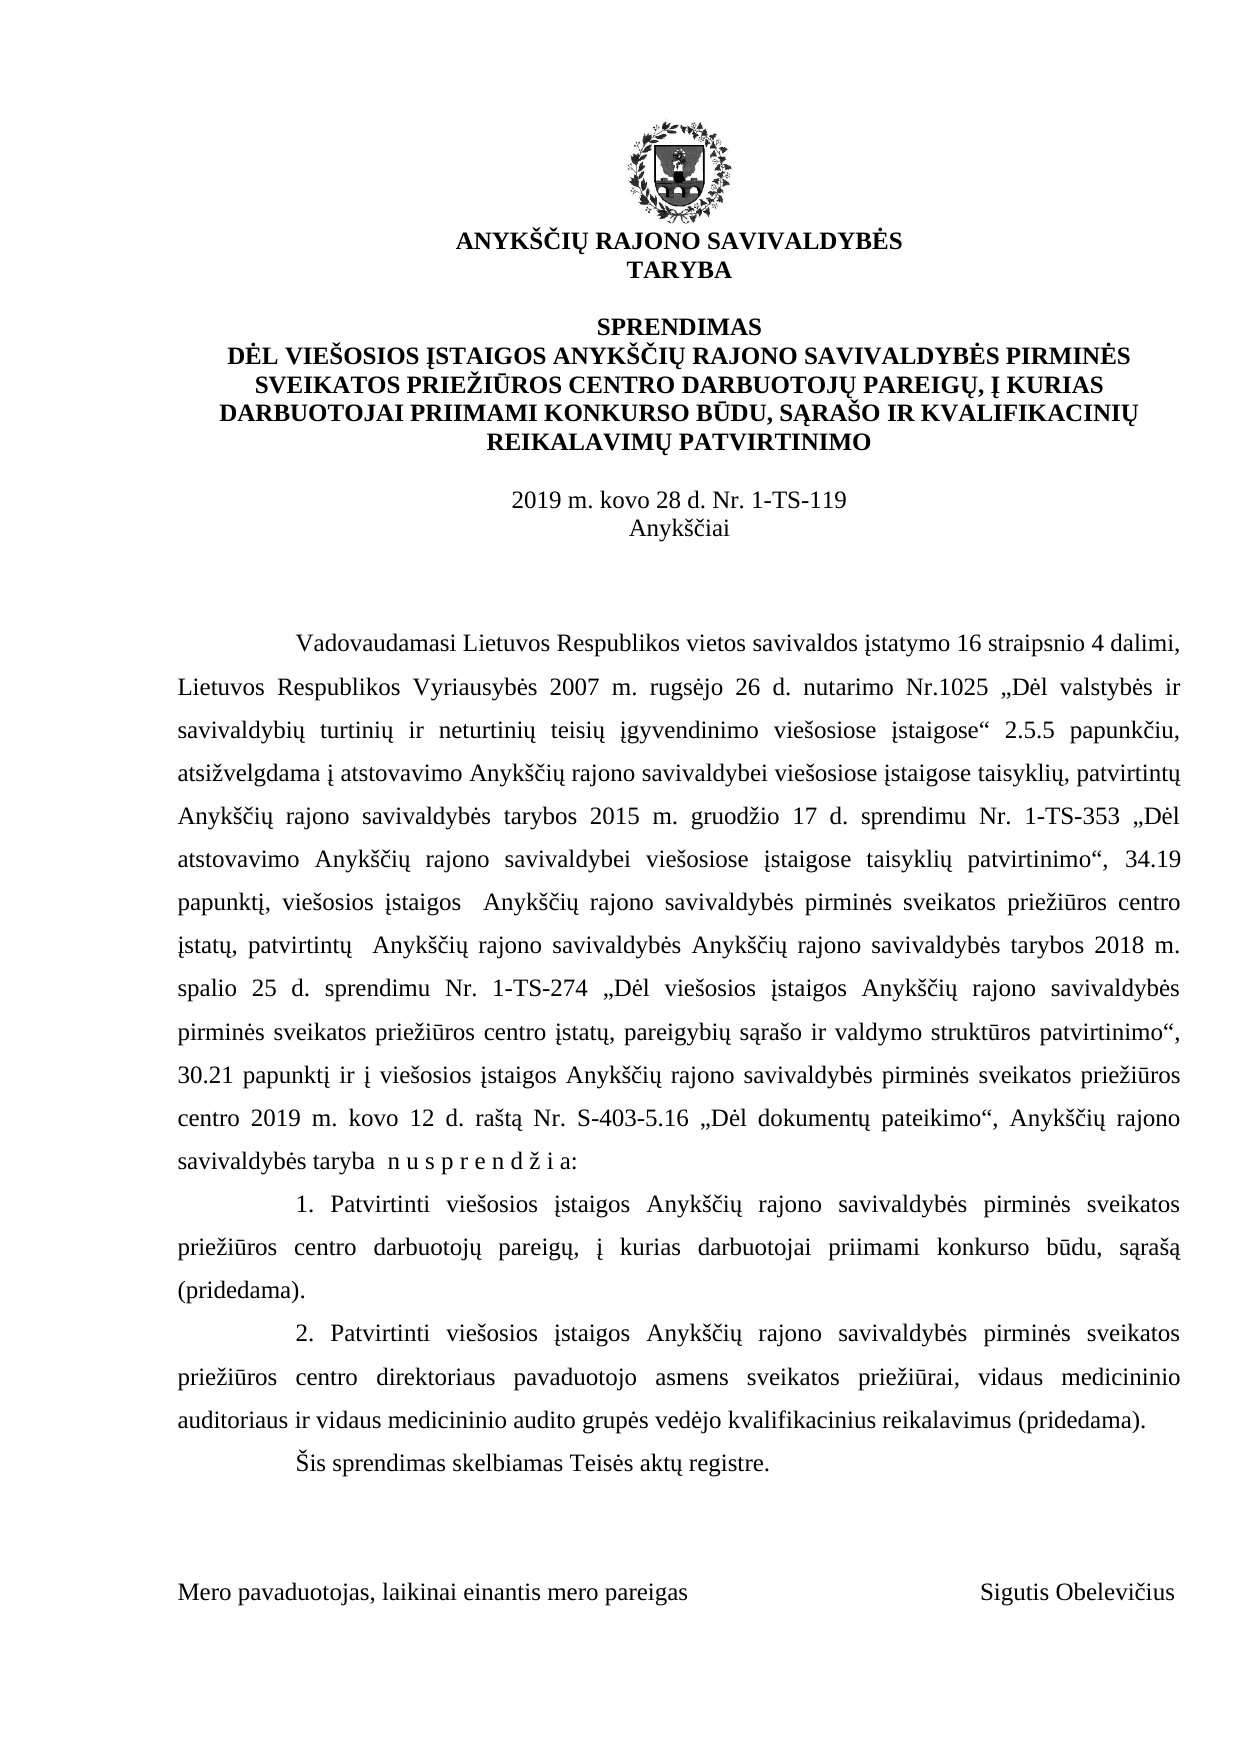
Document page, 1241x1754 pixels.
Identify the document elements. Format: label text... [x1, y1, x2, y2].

text ANYKŠČIŲ RAJONO SAVIVALDYBĖS [177, 226, 1181, 255]
text DĖL VIEŠOSIOS ĮSTAIGOS ANYKŠČIŲ RAJONO SAVIVALDYBĖS PIRMINĖS SVEIKATOS PRIEŽIŪROS CENTRO DARBUOTOJŲ PAREIGŲ, Į KURIAS DARBUOTOJAI PRIIMAMI KONKURSO BŪDU, SĄRAŠO IR KVALIFIKACINIŲ REIKALAVIMŲ PATVIRTINIMO [177, 341, 1181, 456]
text Šis sprendimas skelbiamas Teisės aktų registre. [177, 1448, 1181, 1477]
text 2019 m. kovo 28 d. Nr. 1-TS-119 [177, 485, 1181, 513]
text 1. Patvirtinti viešosios įstaigos Anykščių rajono savivaldybės pirminės sveikatos priežiūros centro darbuotojų pareigų, į kurias darbuotojai priimami konkurso būdu, sąrašą (pridedama). [177, 1189, 1181, 1304]
text Vadovaudamasi Lietuvos Respublikos vietos savivaldos įstatymo 16 straipsnio 4 dalimi, Lietuvos Respublikos Vyriausybės 2007 m. rugsėjo 26 d. nutarimo Nr.1025 „Dėl valstybės ir savivaldybių turtinių ir neturtinių teisių įgyvendinimo viešosiose įstaigose“ 2.5.5 papunkčiu, atsižvelgdama į atstovavimo Anykščių rajono savivaldybei viešosiose įstaigose taisyklių, patvirtintų Anykščių rajono savivaldybės tarybos 2015 m. gruodžio 17 d. sprendimu Nr. 1-TS-353 „Dėl atstovavimo Anykščių rajono savivaldybei viešosiose įstaigose taisyklių patvirtinimo“, 34.19 papunktį, viešosios įstaigos Anykščių rajono savivaldybės pirminės sveikatos priežiūros centro įstatų, patvirtintų Anykščių rajono savivaldybės Anykščių rajono savivaldybės tarybos 2018 m. spalio 25 d. sprendimu Nr. 1-TS-274 „Dėl viešosios įstaigos Anykščių rajono savivaldybės pirminės sveikatos priežiūros centro įstatų, pareigybių sąrašo ir valdymo struktūros patvirtinimo“, 30.21 papunktį ir į viešosios įstaigos Anykščių rajono savivaldybės pirminės sveikatos priežiūros centro 2019 m. kovo 12 d. raštą Nr. S-403-5.16 „Dėl dokumentų pateikimo“, Anykščių rajono savivaldybės taryba n u s p r e n d ž i a: [177, 628, 1181, 1175]
text TARYBA [177, 255, 1181, 283]
text 2. Patvirtinti viešosios įstaigos Anykščių rajono savivaldybės pirminės sveikatos priežiūros centro direktoriaus pavaduotojo asmens sveikatos priežiūrai, vidaus medicininio auditoriaus ir vidaus medicininio audito grupės vedėjo kvalifikacinius reikalavimus (pridedama). [177, 1318, 1181, 1433]
text Mero pavaduotojas, laikinai einantis mero pareigas Sigutis Obelevičius [177, 1577, 1181, 1606]
text SPRENDIMAS [177, 312, 1181, 341]
text Anykščiai [177, 513, 1181, 542]
